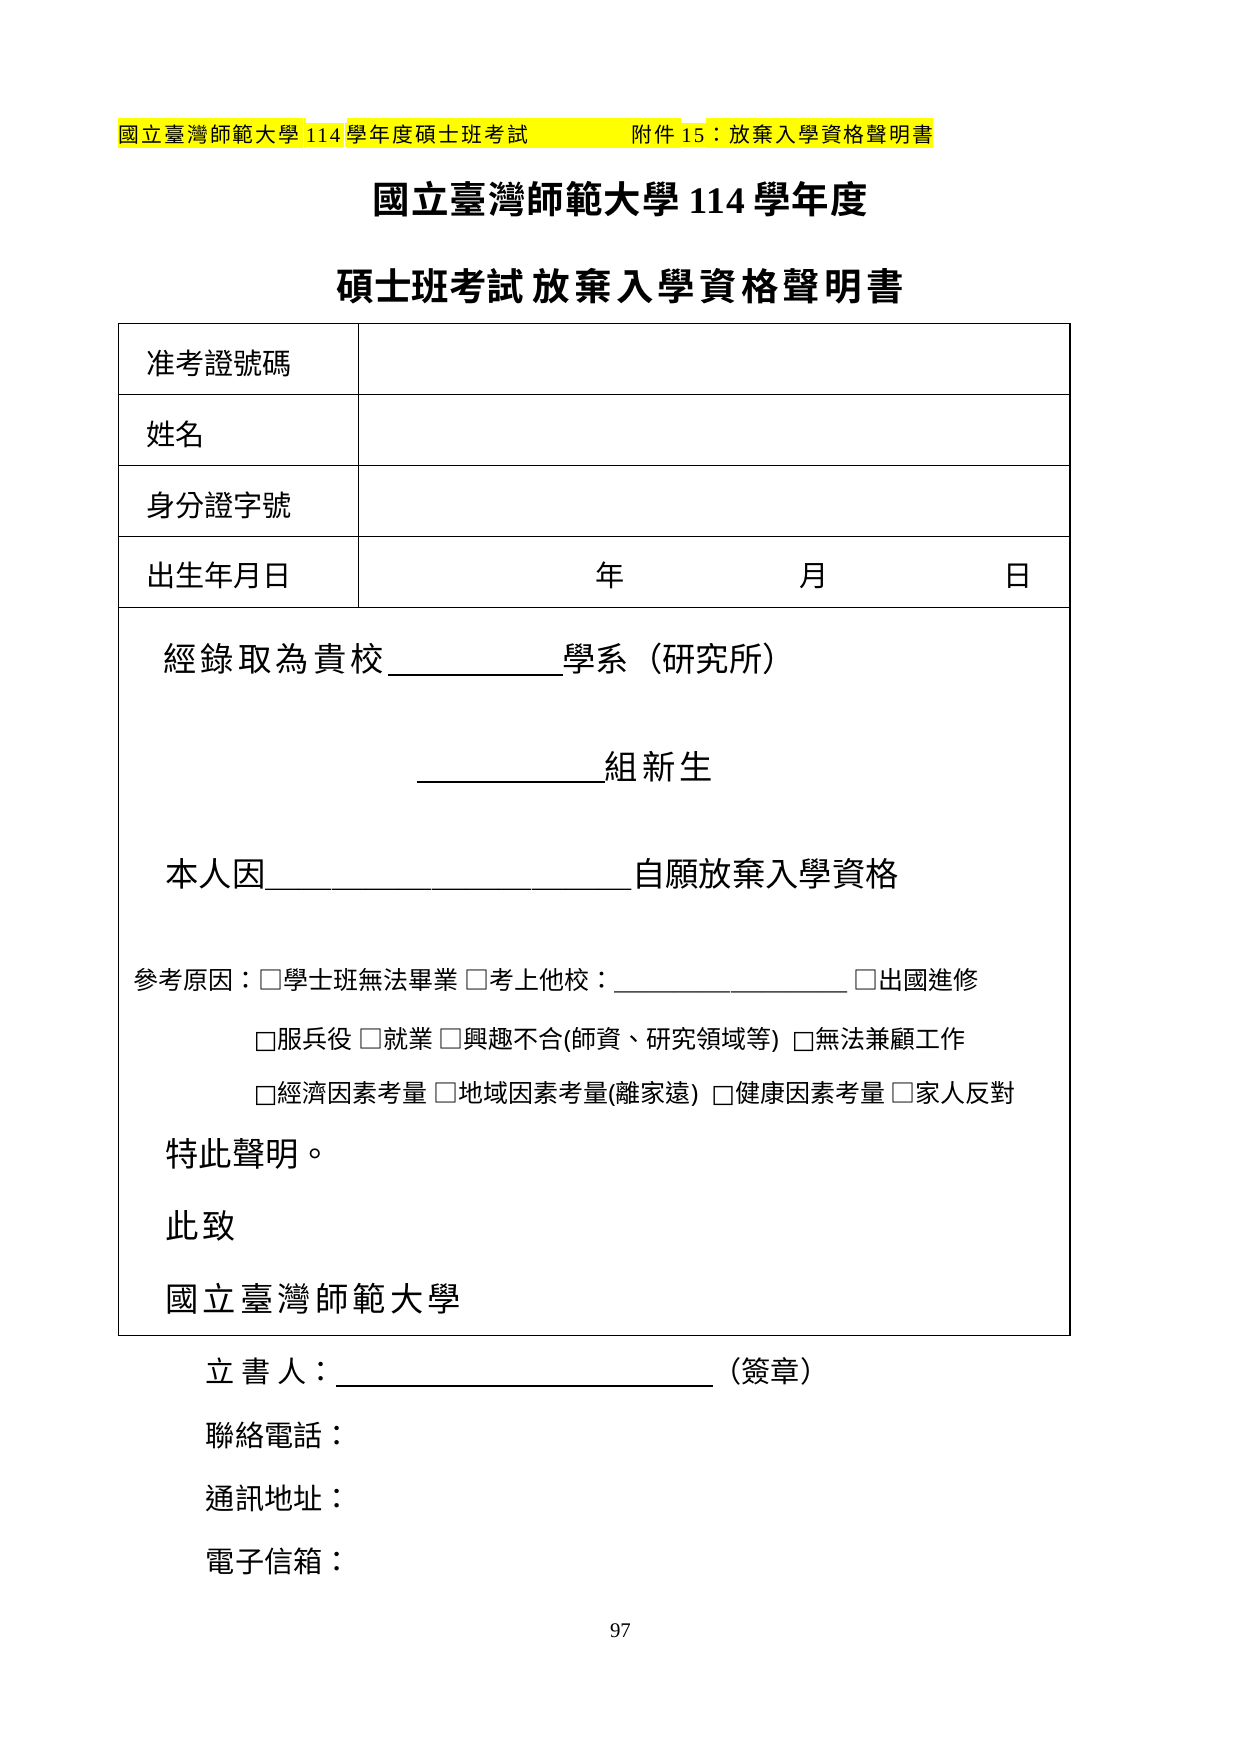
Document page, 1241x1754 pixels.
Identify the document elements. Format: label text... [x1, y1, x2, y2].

text 電子信箱： [206, 1539, 1122, 1581]
table_cell 年 月 日 [359, 537, 1069, 607]
text 通訊地址： [206, 1476, 1122, 1518]
text 碩士班考試 放棄入學資格聲明書 [118, 261, 1122, 311]
table_cell [359, 395, 1069, 465]
table_header [359, 324, 1069, 394]
table_cell [359, 466, 1069, 536]
table_cell 身分證字號 [119, 466, 358, 536]
table_cell 姓名 [119, 395, 358, 465]
table_cell 出生年月日 [119, 537, 358, 607]
text 國立臺灣師範大學114學年度 [118, 173, 1122, 223]
text 立 書 人： （簽章） [206, 1349, 1122, 1391]
table_cell 經錄取為貴校 學系（研究所） 組新生 本人因＿＿＿＿＿＿＿＿＿＿＿自願放棄入學資格 參考原因：□學士班無法畢業 □考上他校：＿＿＿＿＿＿＿＿ □出國進修 □服兵役 □就業 □興趣不合(師資、研究領域等) □無法兼顧工作 □經濟因素考量 □地域因素考量(離家遠) □健康因素考量 □家人反對 特此聲明。 此致 國立臺灣師範大學 [119, 608, 1069, 1335]
text 聯絡電話： [206, 1412, 1122, 1454]
table_header 准考證號碼 [119, 324, 358, 394]
